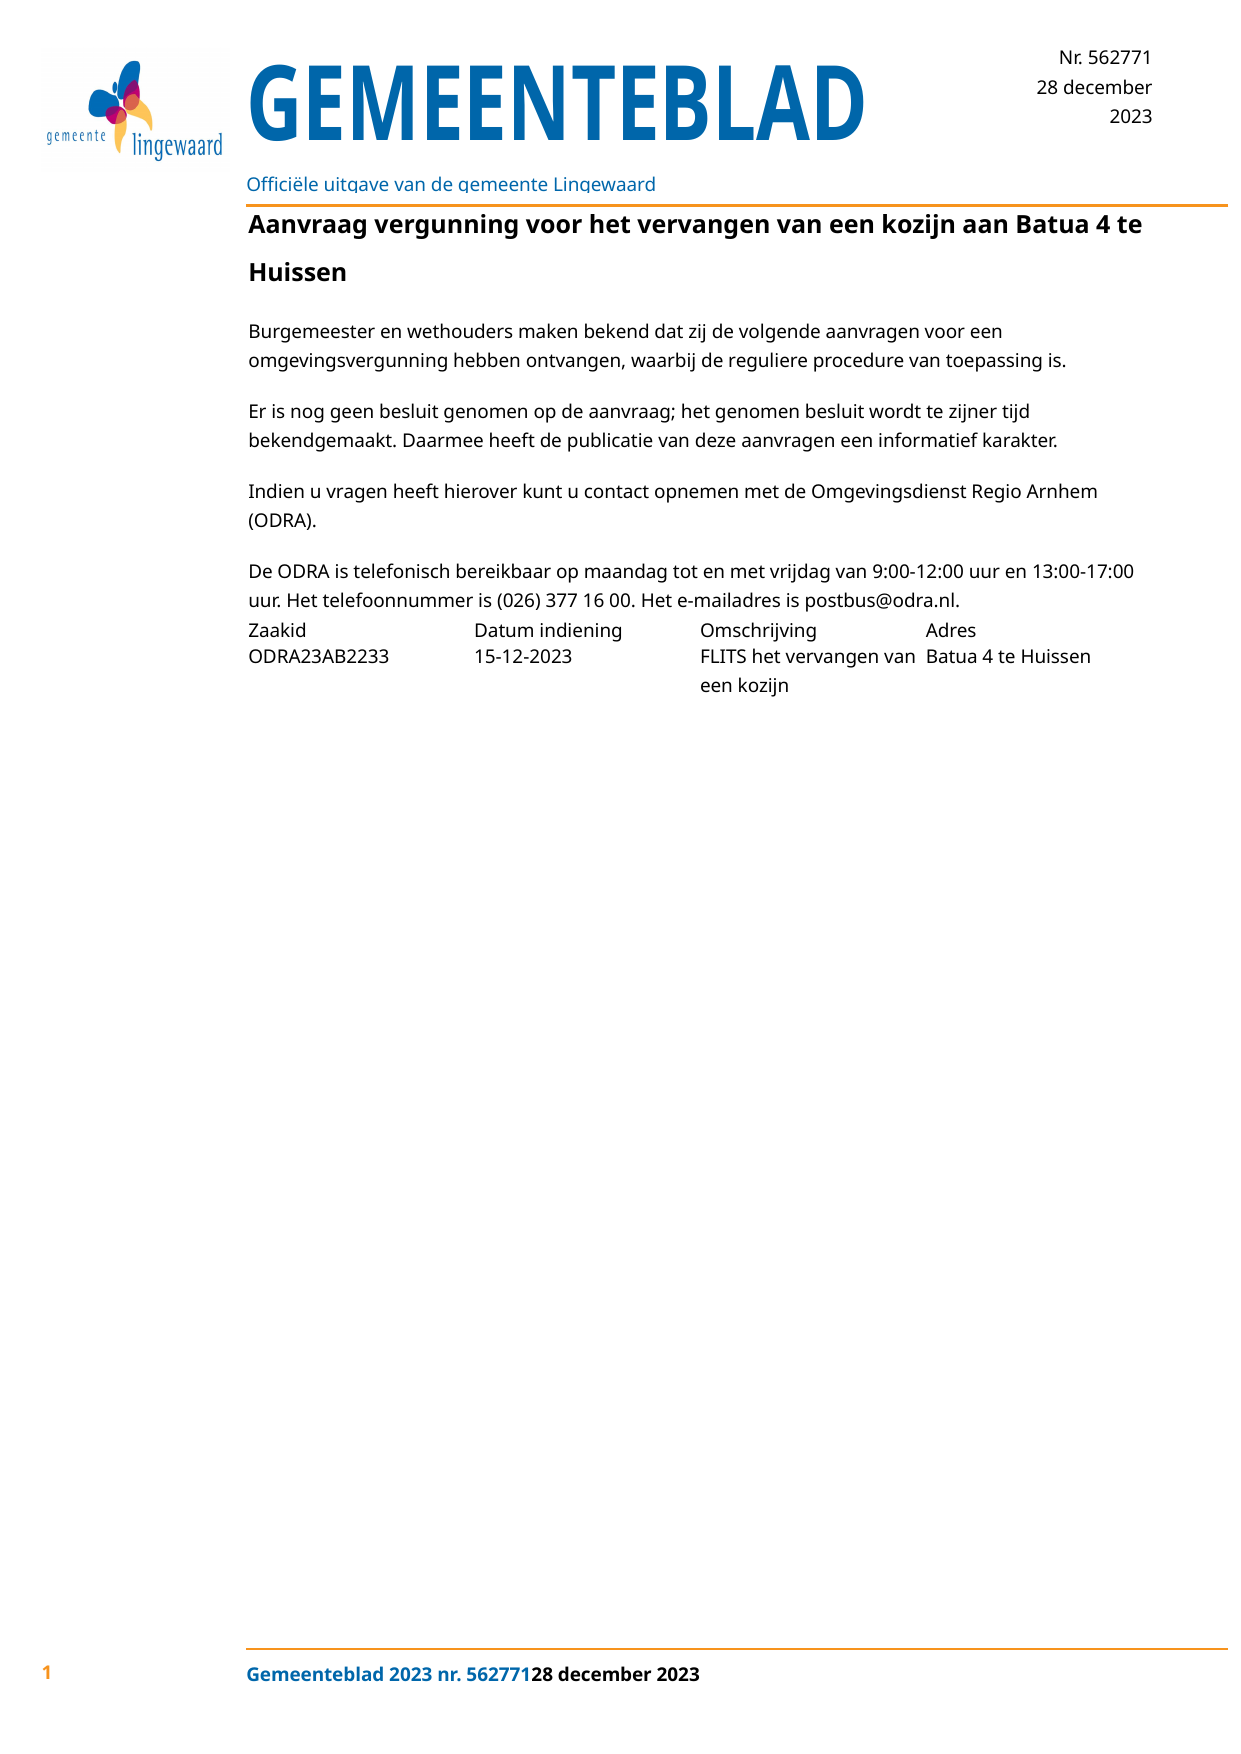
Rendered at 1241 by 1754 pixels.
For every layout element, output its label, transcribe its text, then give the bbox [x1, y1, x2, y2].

table_cell Batua 4 te Huissen [926, 643, 1152, 698]
table_cell ODRA23AB2233 [248, 643, 474, 698]
table_header Datum indiening [474, 617, 700, 643]
text Burgemeester en wethouders maken bekend dat zij de volgende aanvragen voor een omgevingsvergunning hebben ontvangen, waarbij de reguliere procedure van toepassing is. [248, 318, 1152, 373]
text De ODRA is telefonisch bereikbaar op maandag tot en met vrijdag van 9:00-12:00 uur en 13:00-17:00 uur. Het telefoonnummer is (026) 377 16 00. Het e-mailadres is postbus@odra.nl. [248, 558, 1152, 613]
picture [41, 47, 231, 172]
text Indien u vragen heeft hierover kunt u contact opnemen met de Omgevingsdienst Regio Arnhem (ODRA). [248, 478, 1152, 533]
table_header Omschrijving [700, 617, 926, 643]
text Er is nog geen besluit genomen op de aanvraag; het genomen besluit wordt te zijner tijd bekendgemaakt. Daarmee heeft de publicatie van deze aanvragen een informatief karakter. [248, 398, 1152, 453]
table_cell FLITS het vervangen van een kozijn [700, 643, 926, 698]
text Aanvraag vergunning voor het vervangen van een kozijn aan Batua 4 te Huissen [248, 207, 1152, 288]
table_cell 15-12-2023 [474, 643, 700, 698]
table_header Adres [926, 617, 1152, 643]
table_header Zaakid [248, 617, 474, 643]
